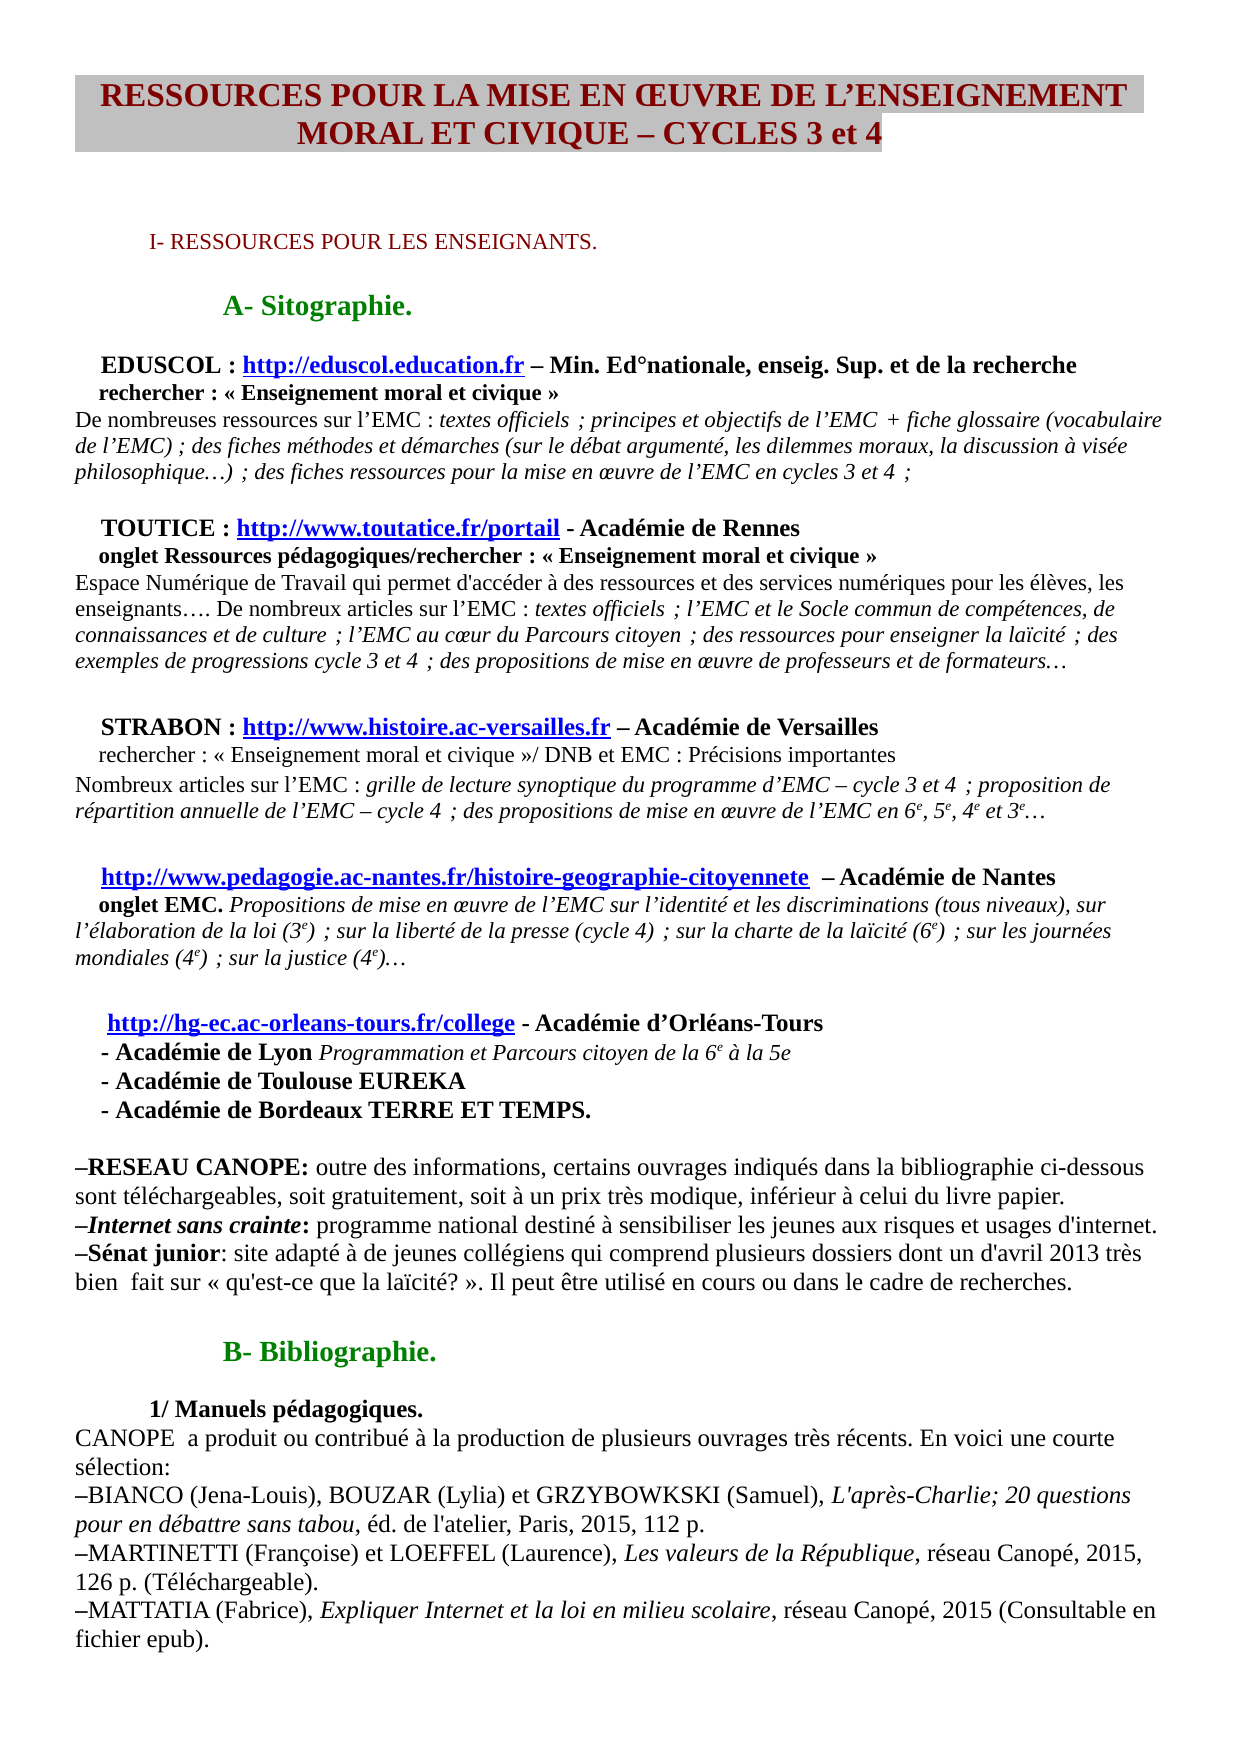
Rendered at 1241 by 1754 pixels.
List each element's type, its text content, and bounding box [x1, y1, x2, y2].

text  STRABON : http://www.histoire.ac-versailles.fr – Académie de Versailles [75, 712, 1165, 741]
text A- Sitographie. [75, 288, 1165, 322]
text  - Académie de Bordeaux TERRE ET TEMPS. [75, 1095, 1165, 1123]
text  - Académie de Lyon Programmation et Parcours citoyen de la 6e à la 5e [75, 1037, 1165, 1066]
list MATTATIA (Fabrice), Expliquer Internet et la loi en milieu scolaire, réseau Canopé, 2015 (Consultable en fichier epub). [75, 1595, 1165, 1653]
subtitle  rechercher : « Enseignement moral et civique »/ DNB et EMC : Précisions importantes [75, 741, 1165, 767]
text I- RESSOURCES POUR LES ENSEIGNANTS. [75, 228, 1165, 255]
text RESSOURCES POUR LA MISE EN ŒUVRE DE L’ENSEIGNEMENT MORAL ET CIVIQUE – CYCLES 3 et 4 [75, 75, 1165, 152]
text  rechercher : « Enseignement moral et civique » [75, 379, 1165, 406]
text  EDUSCOL : http://eduscol.education.fr – Min. Ed°nationale, enseig. Sup. et de la recherche [75, 351, 1165, 379]
text  http://www.pedagogie.ac-nantes.fr/histoire-geographie-citoyennete – Académie de Nantes [75, 862, 1165, 891]
text B- Bibliographie. [75, 1334, 1165, 1368]
text De nombreuses ressources sur l’EMC : textes officiels ; principes et objectifs de l’EMC + fiche glossaire (vocabulaire de l’EMC) ; des fiches méthodes et démarches (sur le débat argumenté, les dilemmes moraux, la discussion à visée philosophique…) ; des fiches ressources pour la mise en œuvre de l’EMC en cycles 3 et 4 ; [75, 406, 1165, 485]
text  TOUTICE : http://www.toutatice.fr/portail - Académie de Rennes [75, 513, 1165, 542]
list MARTINETTI (Françoise) et LOEFFEL (Laurence), Les valeurs de la République, réseau Canopé, 2015, 126 p. (Téléchargeable). [75, 1538, 1165, 1595]
list Sénat junior: site adapté à de jeunes collégiens qui comprend plusieurs dossiers dont un d'avril 2013 très bien fait sur « qu'est-ce que la laïcité? ». Il peut être utilisé en cours ou dans le cadre de recherches. [75, 1238, 1165, 1296]
text  http://hg-ec.ac-orleans-tours.fr/college - Académie d’Orléans-Tours [75, 1008, 1165, 1037]
text Nombreux articles sur l’EMC : grille de lecture synoptique du programme d’EMC – cycle 3 et 4 ; proposition de répartition annuelle de l’EMC – cycle 4 ; des propositions de mise en œuvre de l’EMC en 6e, 5e, 4e et 3e… [75, 771, 1165, 824]
text  onglet EMC. Propositions de mise en œuvre de l’EMC sur l’identité et les discriminations (tous niveaux), sur l’élaboration de la loi (3e) ; sur la liberté de la presse (cycle 4) ; sur la charte de la laïcité (6e) ; sur les journées mondiales (4e) ; sur la justice (4e)… [75, 891, 1165, 970]
text Espace Numérique de Travail qui permet d'accéder à des ressources et des services numériques pour les élèves, les enseignants…. De nombreux articles sur l’EMC : textes officiels ; l’EMC et le Socle commun de compétences, de connaissances et de culture ; l’EMC au cœur du Parcours citoyen ; des ressources pour enseigner la laïcité ; des exemples de progressions cycle 3 et 4 ; des propositions de mise en œuvre de professeurs et de formateurs… [75, 568, 1165, 674]
list RESEAU CANOPE: outre des informations, certains ouvrages indiqués dans la bibliographie ci-dessous sont téléchargeables, soit gratuitement, soit à un prix très modique, inférieur à celui du livre papier. [75, 1152, 1165, 1210]
list Internet sans crainte: programme national destiné à sensibiliser les jeunes aux risques et usages d'internet. [75, 1210, 1165, 1238]
text 1/ Manuels pédagogiques. [75, 1394, 1165, 1423]
text  - Académie de Toulouse EUREKA [75, 1066, 1165, 1095]
list BIANCO (Jena-Louis), BOUZAR (Lylia) et GRZYBOWKSKI (Samuel), L'après-Charlie; 20 questions pour en débattre sans tabou, éd. de l'atelier, Paris, 2015, 112 p. [75, 1480, 1165, 1538]
text CANOPE a produit ou contribué à la production de plusieurs ouvrages très récents. En voici une courte sélection: [75, 1423, 1165, 1480]
text  onglet Ressources pédagogiques/rechercher : « Enseignement moral et civique » [75, 542, 1165, 568]
